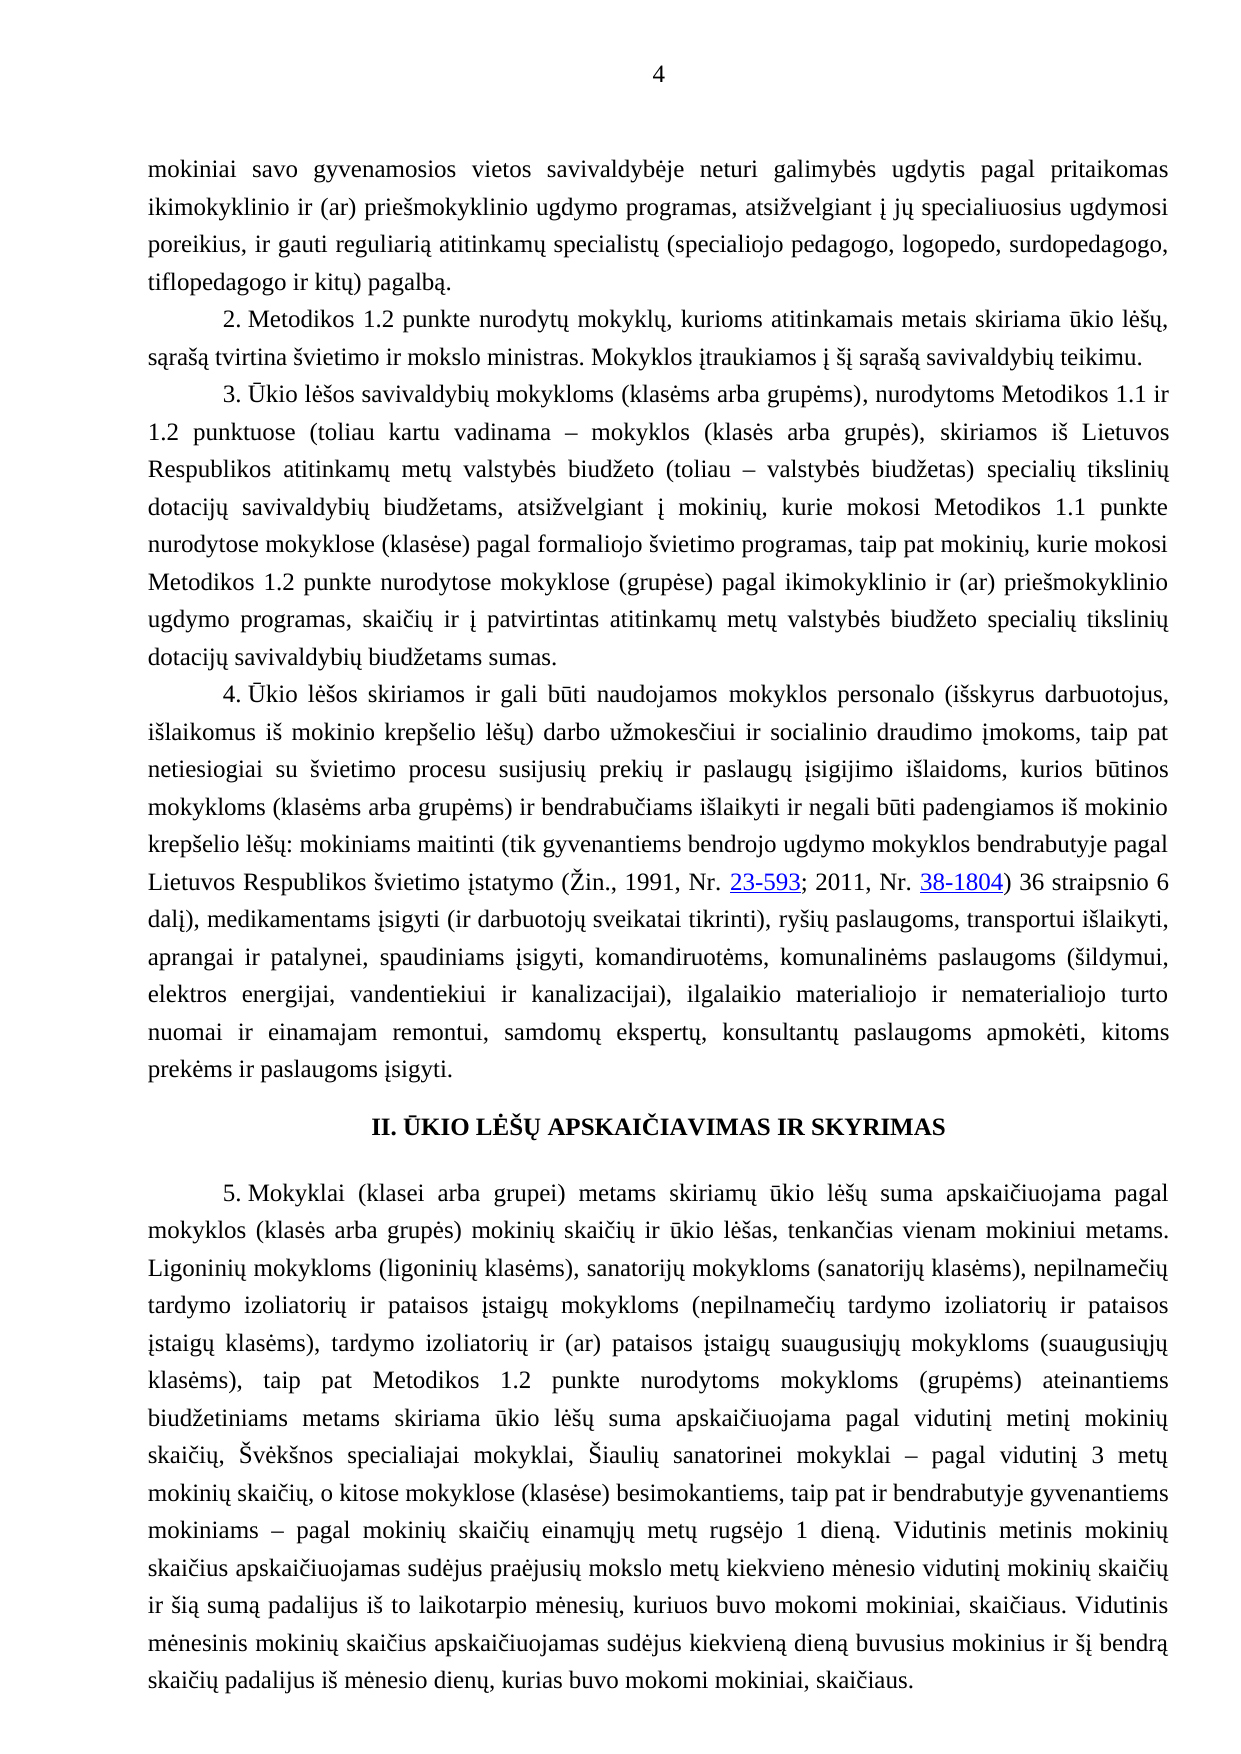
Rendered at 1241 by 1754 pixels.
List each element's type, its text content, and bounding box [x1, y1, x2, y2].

text mokiniai savo gyvenamosios vietos savivaldybėje neturi galimybės ugdytis pagal pritaikomas ikimokyklinio ir (ar) priešmokyklinio ugdymo programas, atsižvelgiant į jų specialiuosius ugdymosi poreikius, ir gauti reguliarią atitinkamų specialistų (specialiojo pedagogo, logopedo, surdopedagogo, tiflopedagogo ir kitų) pagalbą. [148, 145, 1169, 295]
text 3. Ūkio lėšos savivaldybių mokykloms (klasėms arba grupėms), nurodytoms Metodikos 1.1 ir 1.2 punktuose (toliau kartu vadinama – mokyklos (klasės arba grupės), skiriamos iš Lietuvos Respublikos atitinkamų metų valstybės biudžeto (toliau – valstybės biudžetas) specialių tikslinių dotacijų savivaldybių biudžetams, atsižvelgiant į mokinių, kurie mokosi Metodikos 1.1 punkte nurodytose mokyklose (klasėse) pagal formaliojo švietimo programas, taip pat mokinių, kurie mokosi Metodikos 1.2 punkte nurodytose mokyklose (grupėse) pagal ikimokyklinio ir (ar) priešmokyklinio ugdymo programas, skaičių ir į patvirtintas atitinkamų metų valstybės biudžeto specialių tikslinių dotacijų savivaldybių biudžetams sumas. [148, 370, 1169, 670]
text 5. Mokyklai (klasei arba grupei) metams skiriamų ūkio lėšų suma apskaičiuojama pagal mokyklos (klasės arba grupės) mokinių skaičių ir ūkio lėšas, tenkančias vienam mokiniui metams. Ligoninių mokykloms (ligoninių klasėms), sanatorijų mokykloms (sanatorijų klasėms), nepilnamečių tardymo izoliatorių ir pataisos įstaigų mokykloms (nepilnamečių tardymo izoliatorių ir pataisos įstaigų klasėms), tardymo izoliatorių ir (ar) pataisos įstaigų suaugusiųjų mokykloms (suaugusiųjų klasėms), taip pat Metodikos 1.2 punkte nurodytoms mokykloms (grupėms) ateinantiems biudžetiniams metams skiriama ūkio lėšų suma apskaičiuojama pagal vidutinį metinį mokinių skaičių, Švėkšnos specialiajai mokyklai, Šiaulių sanatorinei mokyklai – pagal vidutinį 3 metų mokinių skaičių, o kitose mokyklose (klasėse) besimokantiems, taip pat ir bendrabutyje gyvenantiems mokiniams – pagal mokinių skaičių einamųjų metų rugsėjo 1 dieną. Vidutinis metinis mokinių skaičius apskaičiuojamas sudėjus praėjusių mokslo metų kiekvieno mėnesio vidutinį mokinių skaičių ir šią sumą padalijus iš to laikotarpio mėnesių, kuriuos buvo mokomi mokiniai, skaičiaus. Vidutinis mėnesinis mokinių skaičius apskaičiuojamas sudėjus kiekvieną dieną buvusius mokinius ir šį bendrą skaičių padalijus iš mėnesio dienų, kurias buvo mokomi mokiniai, skaičiaus. [148, 1169, 1169, 1694]
text II. ŪKIO LĖŠŲ APSKAIČIAVIMAS IR SKYRIMAS [148, 1112, 1169, 1140]
text 2. Metodikos 1.2 punkte nurodytų mokyklų, kurioms atitinkamais metais skiriama ūkio lėšų, sąrašą tvirtina švietimo ir mokslo ministras. Mokyklos įtraukiamos į šį sąrašą savivaldybių teikimu. [148, 295, 1169, 370]
text 4. Ūkio lėšos skiriamos ir gali būti naudojamos mokyklos personalo (išskyrus darbuotojus, išlaikomus iš mokinio krepšelio lėšų) darbo užmokesčiui ir socialinio draudimo įmokoms, taip pat netiesiogiai su švietimo procesu susijusių prekių ir paslaugų įsigijimo išlaidoms, kurios būtinos mokykloms (klasėms arba grupėms) ir bendrabučiams išlaikyti ir negali būti padengiamos iš mokinio krepšelio lėšų: mokiniams maitinti (tik gyvenantiems bendrojo ugdymo mokyklos bendrabutyje pagal Lietuvos Respublikos švietimo įstatymo (Žin., 1991, Nr. 23-593; 2011, Nr. 38-1804) 36 straipsnio 6 dalį), medikamentams įsigyti (ir darbuotojų sveikatai tikrinti), ryšių paslaugoms, transportui išlaikyti, aprangai ir patalynei, spaudiniams įsigyti, komandiruotėms, komunalinėms paslaugoms (šildymui, elektros energijai, vandentiekiui ir kanalizacijai), ilgalaikio materialiojo ir nematerialiojo turto nuomai ir einamajam remontui, samdomų ekspertų, konsultantų paslaugoms apmokėti, kitoms prekėms ir paslaugoms įsigyti. [148, 670, 1169, 1083]
